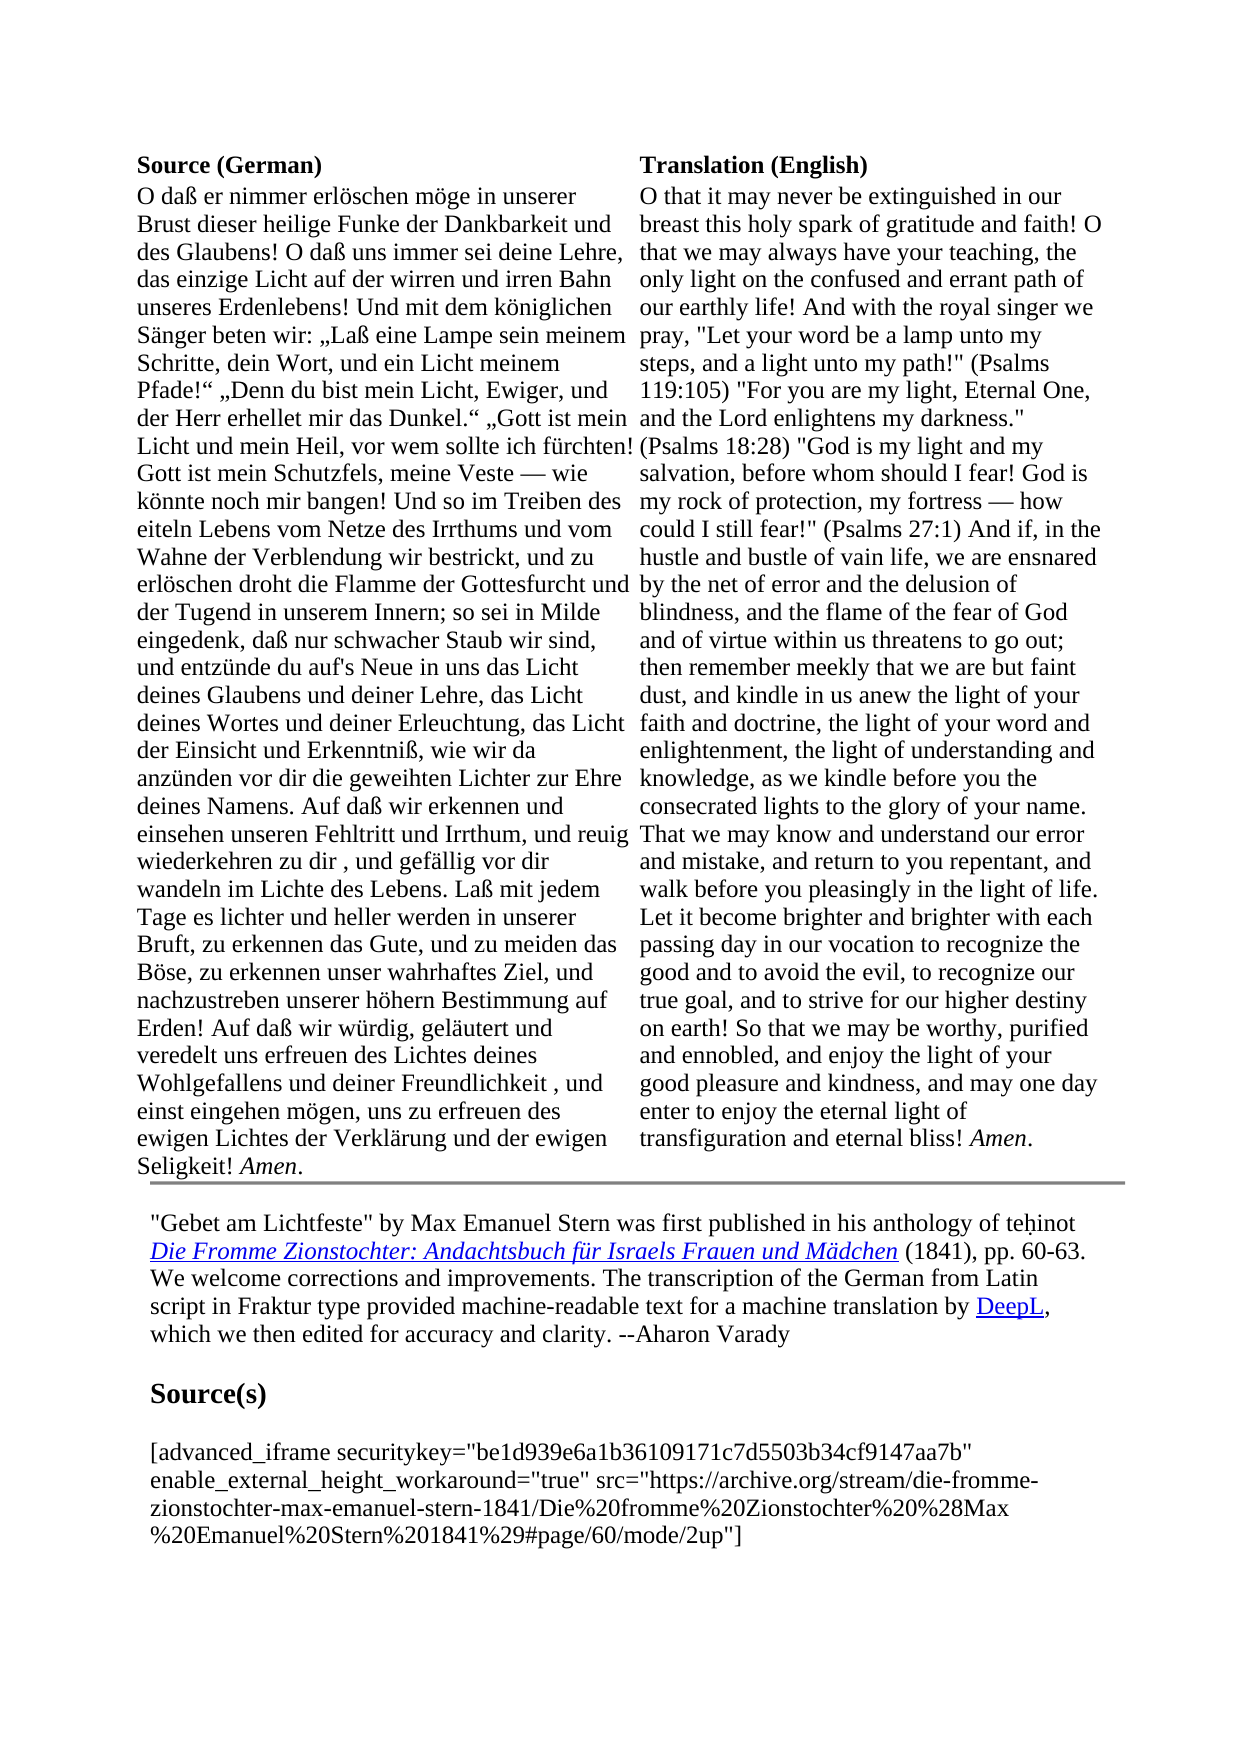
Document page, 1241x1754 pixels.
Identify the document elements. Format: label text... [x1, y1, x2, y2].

table_header Translation (English) [638, 150, 1105, 181]
table_header Source (German) [135, 150, 638, 181]
text "Gebet am Lichtfeste" by Max Emanuel Stern was first published in his anthology of teḥinot Die Fromme Zionstochter: Andachtsbuch für Israels Frauen und Mädchen (1841), pp. 60-63. We welcome corrections and improvements. The transcription of the German from Latin script in Fraktur type provided machine-readable text for a machine translation by DeepL, which we then edited for accuracy and clarity. --Aharon Varady [150, 1209, 1090, 1348]
table_cell O daß er nimmer erlöschen möge in unserer Brust dieser heilige Funke der Dankbarkeit und des Glaubens! O daß uns immer sei deine Lehre, das einzige Licht auf der wirren und irren Bahn unseres Erdenlebens! Und mit dem königlichen Sänger beten wir: „Laß eine Lampe sein meinem Schritte, dein Wort, und ein Licht meinem Pfade!“ „Denn du bist mein Licht, Ewiger, und der Herr erhellet mir das Dunkel.“ „Gott ist mein Licht und mein Heil, vor wem sollte ich fürchten! Gott ist mein Schutzfels, meine Veste — wie könnte noch mir bangen! Und so im Treiben des eiteln Lebens vom Netze des Irrthums und vom Wahne der Verblendung wir bestrickt, und zu erlöschen droht die Flamme der Gottesfurcht und der Tugend in unserem Innern; so sei in Milde eingedenk, daß nur schwacher Staub wir sind, und entzünde du auf's Neue in uns das Licht deines Glaubens und deiner Lehre, das Licht deines Wortes und deiner Erleuchtung, das Licht der Einsicht und Erkenntniß, wie wir da anzünden vor dir die geweihten Lichter zur Ehre deines Namens. Auf daß wir erkennen und einsehen unseren Fehltritt und Irrthum, und reuig wiederkehren zu dir , und gefällig vor dir wandeln im Lichte des Lebens. Laß mit jedem Tage es lichter und heller werden in unserer Bruft, zu erkennen das Gute, und zu meiden das Böse, zu erkennen unser wahrhaftes Ziel, und nachzustreben unserer höhern Bestimmung auf Erden! Auf daß wir würdig, geläutert und veredelt uns erfreuen des Lichtes deines Wohlgefallens und deiner Freundlichkeit , und einst eingehen mögen, uns zu erfreuen des ewigen Lichtes der Verklärung und der ewigen Seligkeit! Amen. [135, 181, 638, 1181]
text [advanced_iframe securitykey="be1d939e6a1b36109171c7d5503b34cf9147aa7b" enable_external_height_workaround="true" src="https://archive.org/stream/die-fromme-zionstochter-max-emanuel-stern-1841/Die%20fromme%20Zionstochter%20%28Max%20Emanuel%20Stern%201841%29#page/60/mode/2up"] [150, 1438, 1090, 1549]
table_cell O that it may never be extinguished in our breast this holy spark of gratitude and faith! O that we may always have your teaching, the only light on the confused and errant path of our earthly life! And with the royal singer we pray, "Let your word be a lamp unto my steps, and a light unto my path!" (Psalms 119:105) "For you are my light, Eternal One, and the Lord enlightens my darkness." (Psalms 18:28) "God is my light and my salvation, before whom should I fear! God is my rock of protection, my fortress — how could I still fear!" (Psalms 27:1) And if, in the hustle and bustle of vain life, we are ensnared by the net of error and the delusion of blindness, and the flame of the fear of God and of virtue within us threatens to go out; then remember meekly that we are but faint dust, and kindle in us anew the light of your faith and doctrine, the light of your word and enlightenment, the light of understanding and knowledge, as we kindle before you the consecrated lights to the glory of your name. That we may know and understand our error and mistake, and return to you repentant, and walk before you pleasingly in the light of life. Let it become brighter and brighter with each passing day in our vocation to recognize the good and to avoid the evil, to recognize our true goal, and to strive for our higher destiny on earth! So that we may be worthy, purified and ennobled, and enjoy the light of your good pleasure and kindness, and may one day enter to enjoy the eternal light of transfiguration and eternal bliss! Amen. [638, 181, 1105, 1181]
subtitle Source(s) [150, 1377, 1090, 1409]
